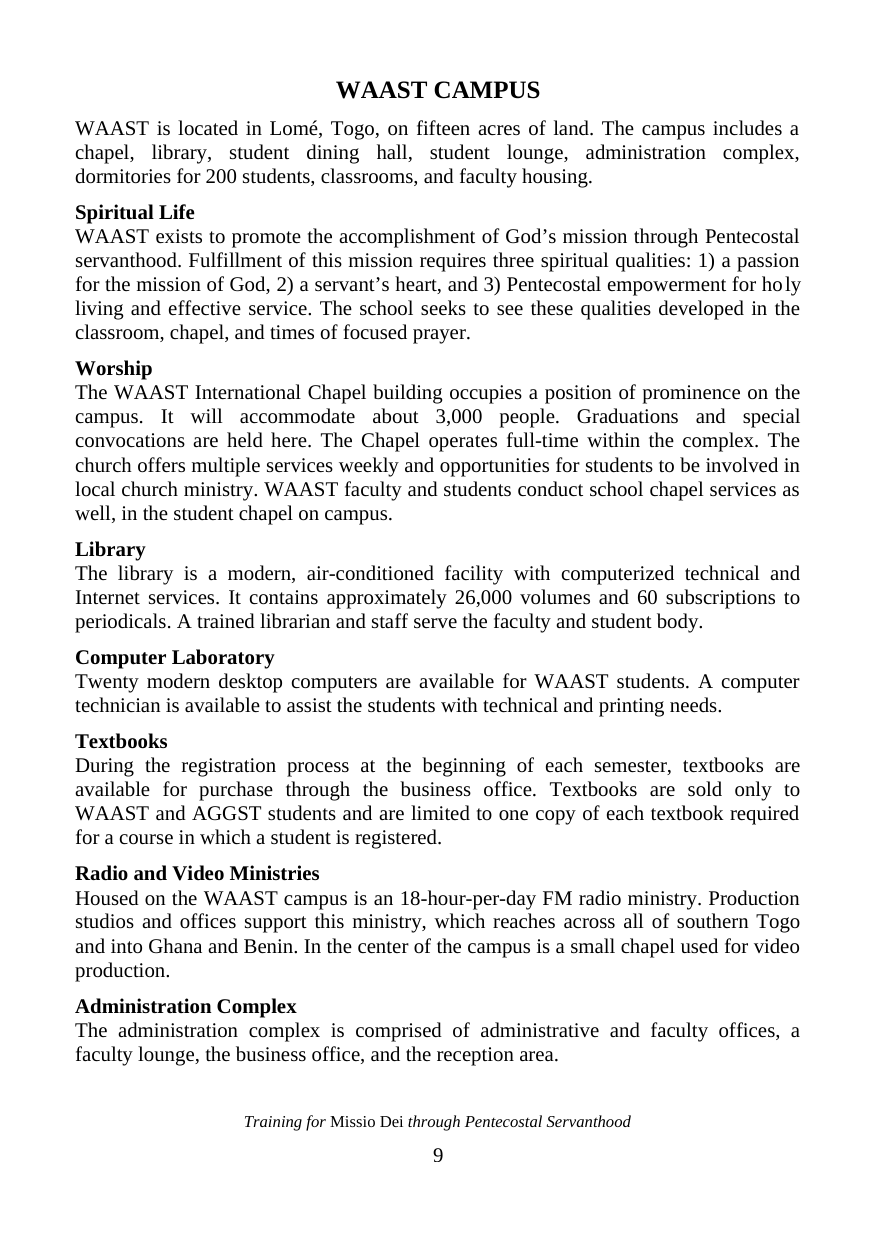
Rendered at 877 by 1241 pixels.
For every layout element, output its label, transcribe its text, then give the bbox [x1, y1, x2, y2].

text Textbooks [75, 729, 801, 753]
text WAAST exists to promote the accomplishment of God’s mission through Pentecostal servanthood. Fulfillment of this mission requires three spiritual qualities: 1) a passion for the mission of God, 2) a servant’s heart, and 3) Pentecostal empowerment for holy living and effective service. The school seeks to see these qualities developed in the classroom, chapel, and times of focused prayer. [75, 224, 801, 344]
text 9 [138, 1142, 738, 1162]
text WAAST is located in Lomé, Togo, on fifteen acres of land. The campus includes a chapel, library, student dining hall, student lounge, administration complex, dormitories for 200 students, classrooms, and faculty housing. [75, 116, 801, 188]
text Computer Laboratory [75, 645, 801, 669]
text WAAST CAMPUS [75, 75, 801, 104]
text The administration complex is comprised of administrative and faculty offices, a faculty lounge, the business office, and the reception area. [75, 1018, 801, 1066]
text Worship [75, 356, 801, 380]
text The WAAST International Chapel building occupies a position of prominence on the campus. It will accommodate about 3,000 people. Graduations and special convocations are held here. The Chapel operates full-time within the complex. The church offers multiple services weekly and opportunities for students to be involved in local church ministry. WAAST faculty and students conduct school chapel services as well, in the student chapel on campus. [75, 380, 801, 525]
text Library [75, 537, 801, 561]
text Training for Missio Dei through Pentecostal Servanthood [138, 1111, 738, 1131]
text Radio and Video Ministries [75, 861, 801, 885]
text Housed on the WAAST campus is an 18-hour-per-day FM radio ministry. Production studios and offices support this ministry, which reaches across all of southern Togo and into Ghana and Benin. In the center of the campus is a small chapel used for video production. [75, 885, 801, 982]
text Administration Complex [75, 994, 801, 1018]
text Spiritual Life [75, 200, 801, 224]
list During the registration process at the beginning of each semester, textbooks are available for purchase through the business office. Textbooks are sold only to WAAST and AGGST students and are limited to one copy of each textbook required for a course in which a student is registered. [75, 753, 801, 849]
text The library is a modern, air-conditioned facility with computerized technical and Internet services. It contains approximately 26,000 volumes and 60 subscriptions to periodicals. A trained librarian and staff serve the faculty and student body. [75, 561, 801, 633]
text Twenty modern desktop computers are available for WAAST students. A computer technician is available to assist the students with technical and printing needs. [75, 669, 801, 717]
